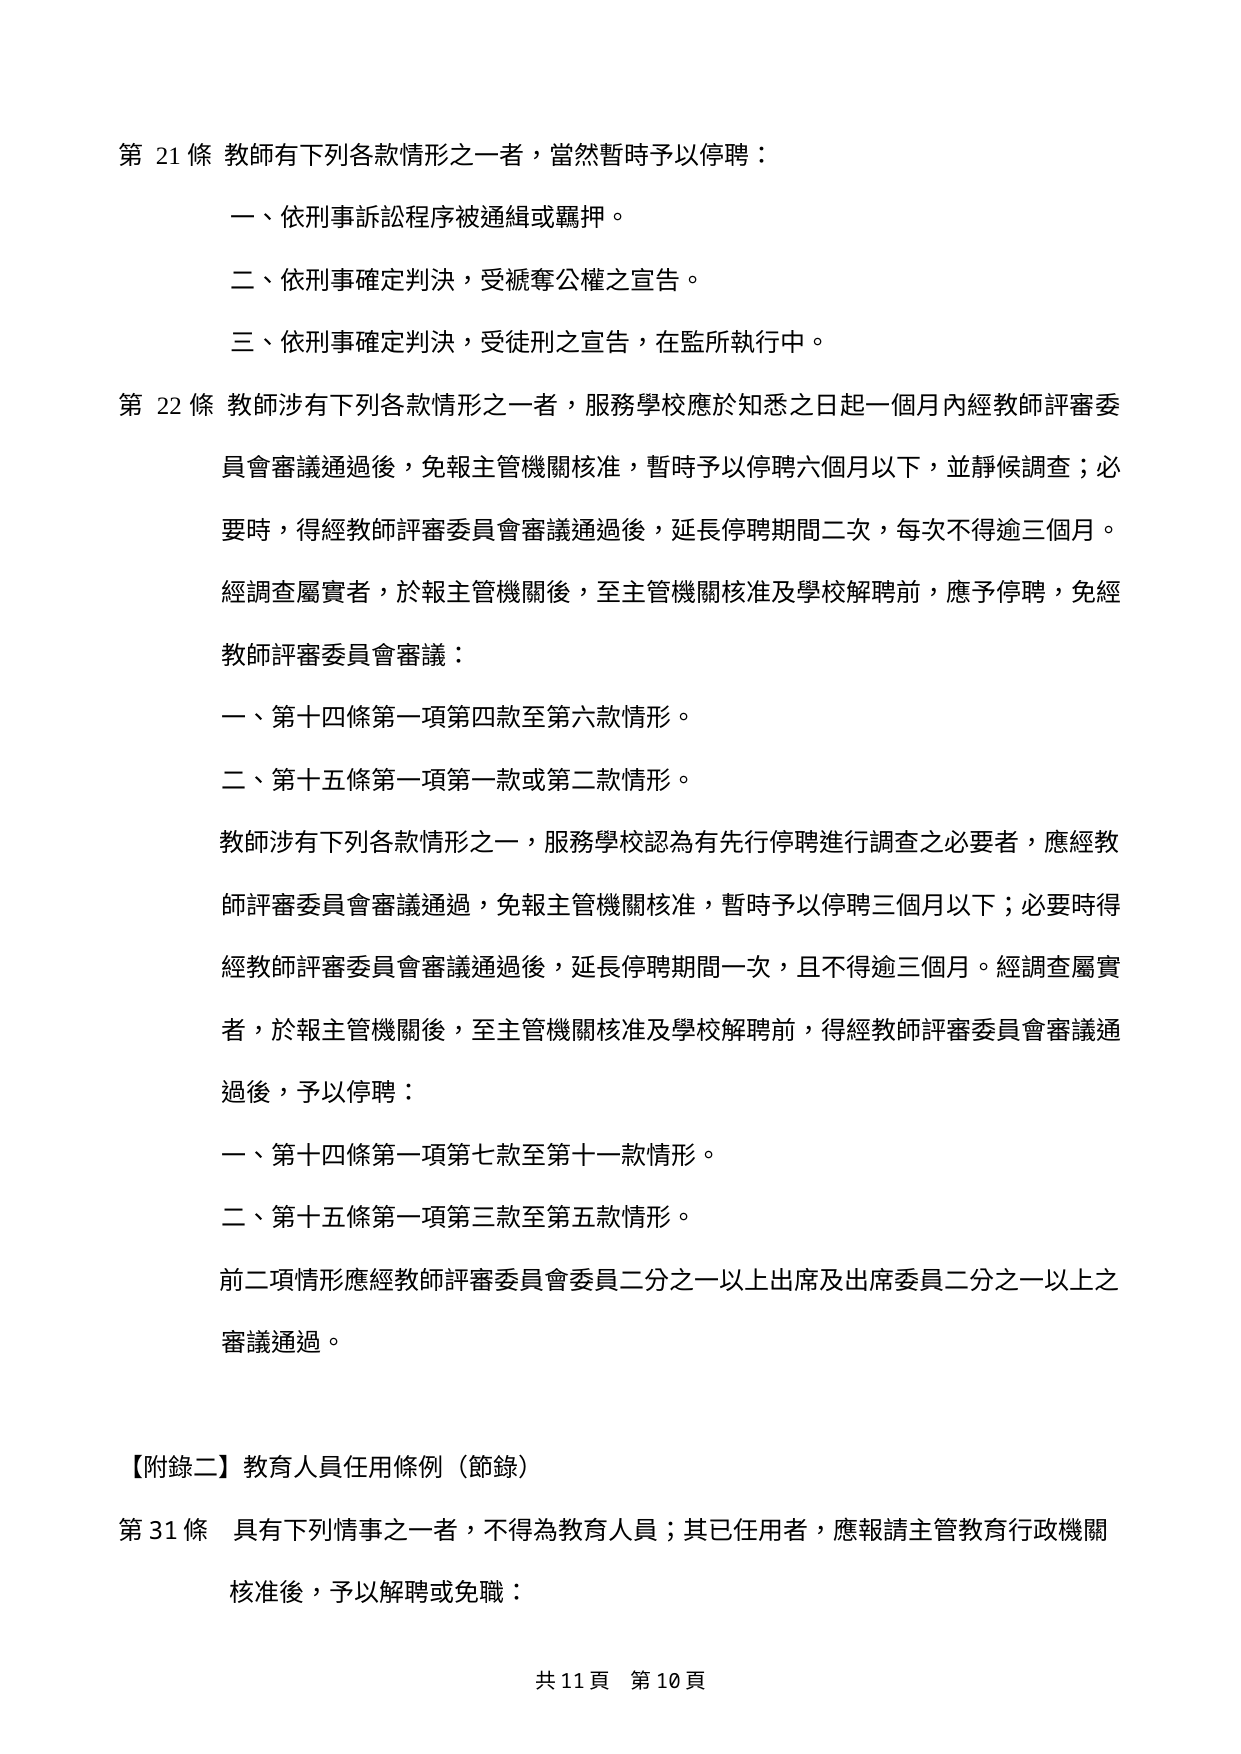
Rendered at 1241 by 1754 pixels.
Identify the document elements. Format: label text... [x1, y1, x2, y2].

text 第 22 條 教師涉有下列各款情形之一者，服務學校應於知悉之日起一個月內經教師評審委員會審議通過後，免報主管機關核准，暫時予以停聘六個月以下，並靜候調查；必要時，得經教師評審委員會審議通過後，延長停聘期間二次，每次不得逾三個月。經調查屬實者，於報主管機關後，至主管機關核准及學校解聘前，應予停聘，免經教師評審委員會審議： [118, 362, 1122, 674]
text 教師涉有下列各款情形之一，服務學校認為有先行停聘進行調查之必要者，應經教師評審委員會審議通過，免報主管機關核准，暫時予以停聘三個月以下；必要時得經教師評審委員會審議通過後，延長停聘期間一次，且不得逾三個月。經調查屬實者，於報主管機關後，至主管機關核准及學校解聘前，得經教師評審委員會審議通過後，予以停聘： [219, 799, 1122, 1112]
text 第 21 條 教師有下列各款情形之一者，當然暫時予以停聘： [118, 112, 1122, 174]
text 二、依刑事確定判決，受褫奪公權之宣告。 [118, 237, 1122, 299]
text 第31條 具有下列情事之一者，不得為教育人員；其已任用者，應報請主管教育行政機關核准後，予以解聘或免職： [118, 1487, 1122, 1612]
text 【附錄二】教育人員任用條例（節錄） [118, 1424, 1122, 1487]
text 二、第十五條第一項第三款至第五款情形。 [118, 1174, 1122, 1237]
text 前二項情形應經教師評審委員會委員二分之一以上出席及出席委員二分之一以上之審議通過。 [219, 1237, 1122, 1362]
text 一、第十四條第一項第七款至第十一款情形。 [118, 1112, 1122, 1174]
text 一、第十四條第一項第四款至第六款情形。 [118, 674, 1122, 737]
text 二、第十五條第一項第一款或第二款情形。 [118, 737, 1122, 799]
text 三、依刑事確定判決，受徒刑之宣告，在監所執行中。 [118, 299, 1122, 362]
text 一、依刑事訴訟程序被通緝或羈押。 [118, 174, 1122, 237]
